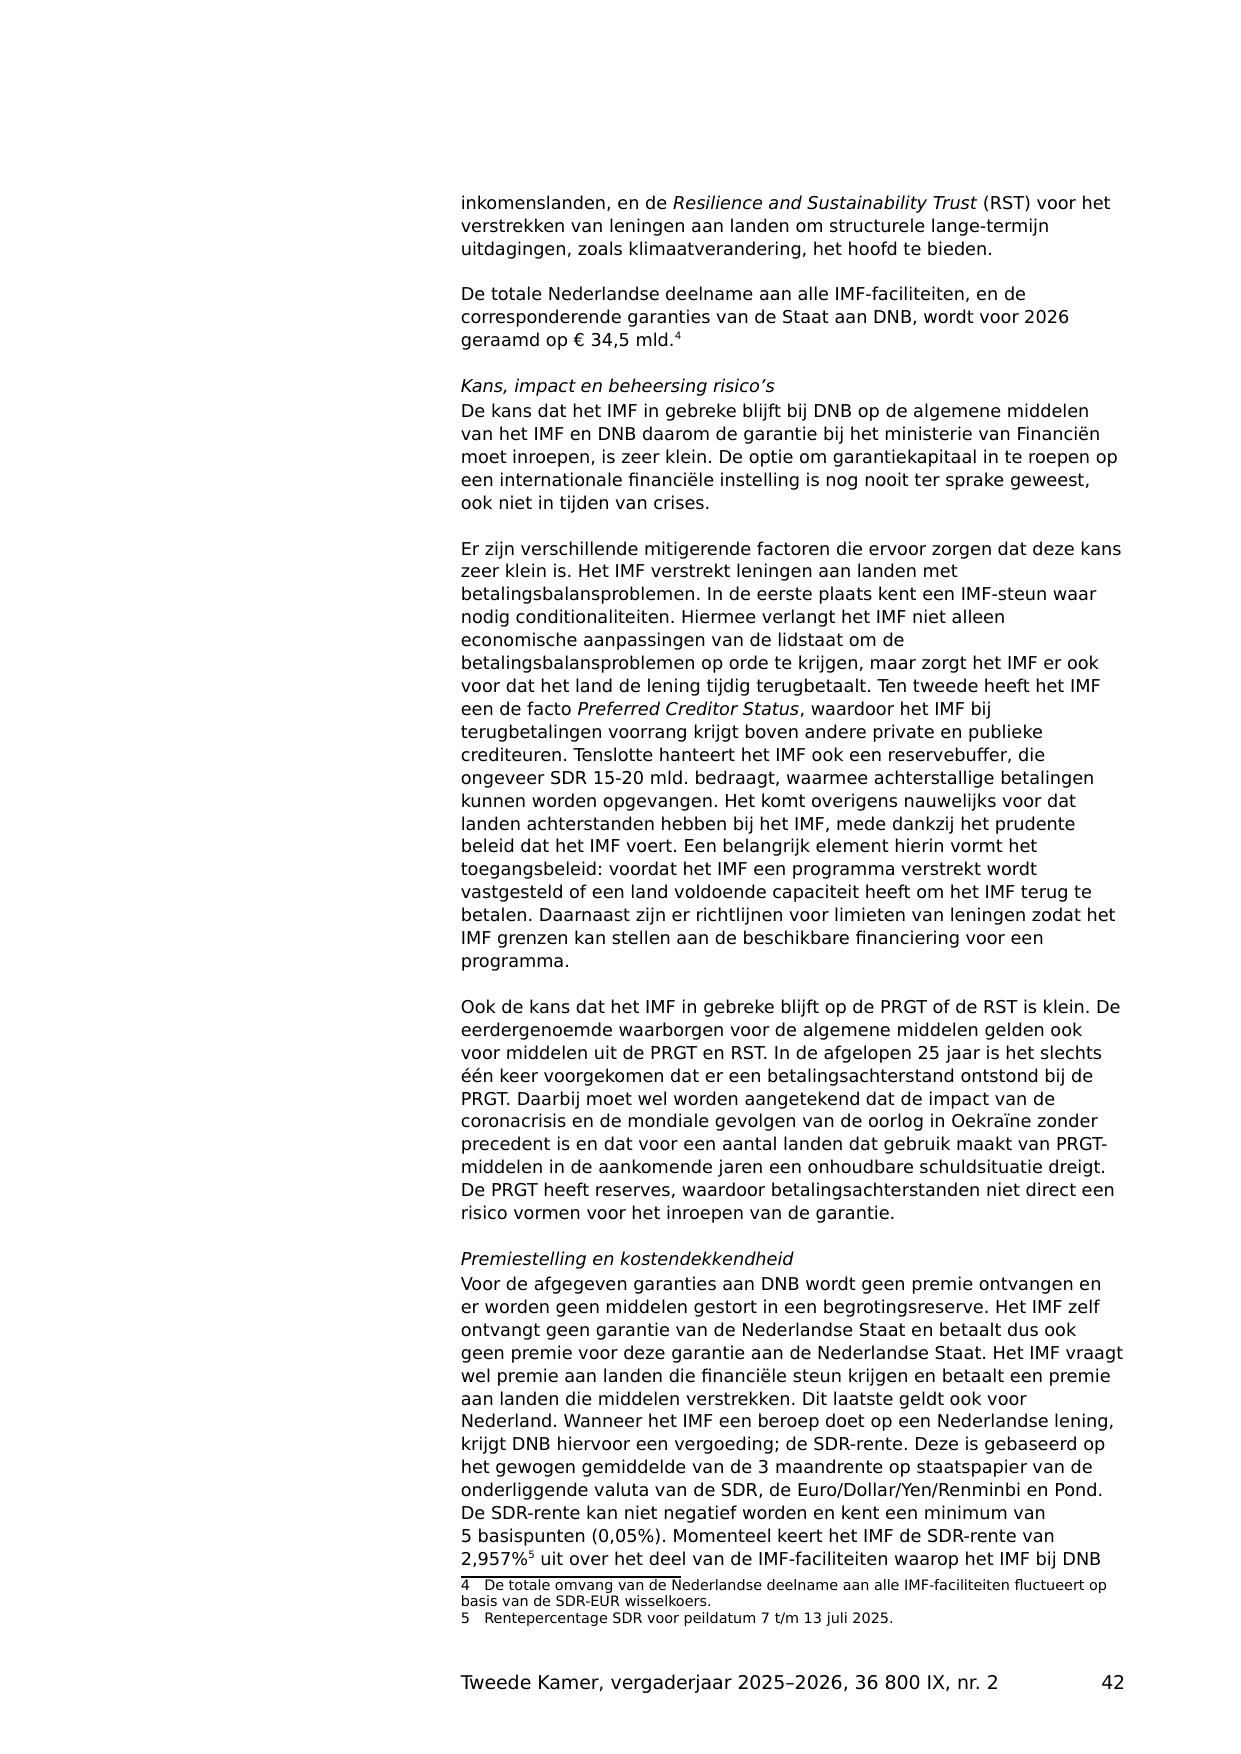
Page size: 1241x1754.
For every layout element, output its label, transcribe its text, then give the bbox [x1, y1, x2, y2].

text Ook de kans dat het IMF in gebreke blijft op de PRGT of de RST is klein. De eerdergenoemde waarborgen voor de algemene middelen gelden ook voor middelen uit de PRGT en RST. In de afgelopen 25 jaar is het slechts één keer voorgekomen dat er een betalingsachterstand ontstond bij de PRGT. Daarbij moet wel worden aangetekend dat de impact van de coronacrisis en de mondiale gevolgen van de oorlog in Oekraïne zonder precedent is en dat voor een aantal landen dat gebruik maakt van PRGT-middelen in de aankomende jaren een onhoudbare schuldsituatie dreigt. De PRGT heeft reserves, waardoor betalingsachterstanden niet direct een risico vormen voor het inroepen van de garantie. [461, 995, 1125, 1224]
text De kans dat het IMF in gebreke blijft bij DNB op de algemene middelen van het IMF en DNB daarom de garantie bij het ministerie van Financiën moet inroepen, is zeer klein. De optie om garantiekapitaal in te roepen op een internationale financiële instelling is nog nooit ter sprake geweest, ook niet in tijden van crises. [461, 399, 1125, 514]
text inkomenslanden, en de Resilience and Sustainability Trust (RST) voor het verstrekken van leningen aan landen om structurele lange-termijn uitdagingen, zoals klimaatverandering, het hoofd te bieden. [461, 191, 1125, 259]
text De totale Nederlandse deelname aan alle IMF-faciliteiten, en de corresponderende garanties van de Staat aan DNB, wordt voor 2026 geraamd op € 34,5 mld. [461, 282, 1125, 351]
text Er zijn verschillende mitigerende factoren die ervoor zorgen dat deze kans zeer klein is. Het IMF verstrekt leningen aan landen met betalingsbalansproblemen. In de eerste plaats kent een IMF-steun waar nodig conditionaliteiten. Hiermee verlangt het IMF niet alleen economische aanpassingen van de lidstaat om de betalingsbalansproblemen op orde te krijgen, maar zorgt het IMF er ook voor dat het land de lening tijdig terugbetaalt. Ten tweede heeft het IMF een de facto Preferred Creditor Status, waardoor het IMF bij terugbetalingen voorrang krijgt boven andere private en publieke crediteuren. Tenslotte hanteert het IMF ook een reservebuffer, die ongeveer SDR 15-20 mld. bedraagt, waarmee achterstallige betalingen kunnen worden opgevangen. Het komt overigens nauwelijks voor dat landen achterstanden hebben bij het IMF, mede dankzij het prudente beleid dat het IMF voert. Een belangrijk element hierin vormt het toegangsbeleid: voordat het IMF een programma verstrekt wordt vastgesteld of een land voldoende capaciteit heeft om het IMF terug te betalen. Daarnaast zijn er richtlijnen voor limieten van leningen zodat het IMF grenzen kan stellen aan de beschikbare financiering voor een programma. [461, 537, 1125, 972]
text Premiestelling en kostendekkendheid [461, 1247, 1125, 1270]
text __Rentepercentage SDR voor peildatum 7 t/m 13 juli 2025. [461, 1610, 1125, 1627]
text Kans, impact en beheersing risico’s [461, 374, 1125, 397]
text Voor de afgegeven garanties aan DNB wordt geen premie ontvangen en er worden geen middelen gestort in een begrotingsreserve. Het IMF zelf ontvangt geen garantie van de Nederlandse Staat en betaalt dus ook geen premie voor deze garantie aan de Nederlandse Staat. Het IMF vraagt wel premie aan landen die financiële steun krijgen en betaalt een premie aan landen die middelen verstrekken. Dit laatste geldt ook voor Nederland. Wanneer het IMF een beroep doet op een Nederlandse lening, krijgt DNB hiervoor een vergoeding; de SDR-rente. Deze is gebaseerd op het gewogen gemiddelde van de 3 maandrente op staatspapier van de onderliggende valuta van de SDR, de Euro/Dollar/Yen/Renminbi en Pond. De SDR-rente kan niet negatief worden en kent een minimum van 5 basispunten (0,05%). Momenteel keert het IMF de SDR-rente van 2,957% uit over het deel van de IMF-faciliteiten waarop het IMF bij DNB [461, 1272, 1125, 1570]
text __De totale omvang van de Nederlandse deelname aan alle IMF-faciliteiten fluctueert op basis van de SDR-EUR wisselkoers. [461, 1577, 1125, 1610]
